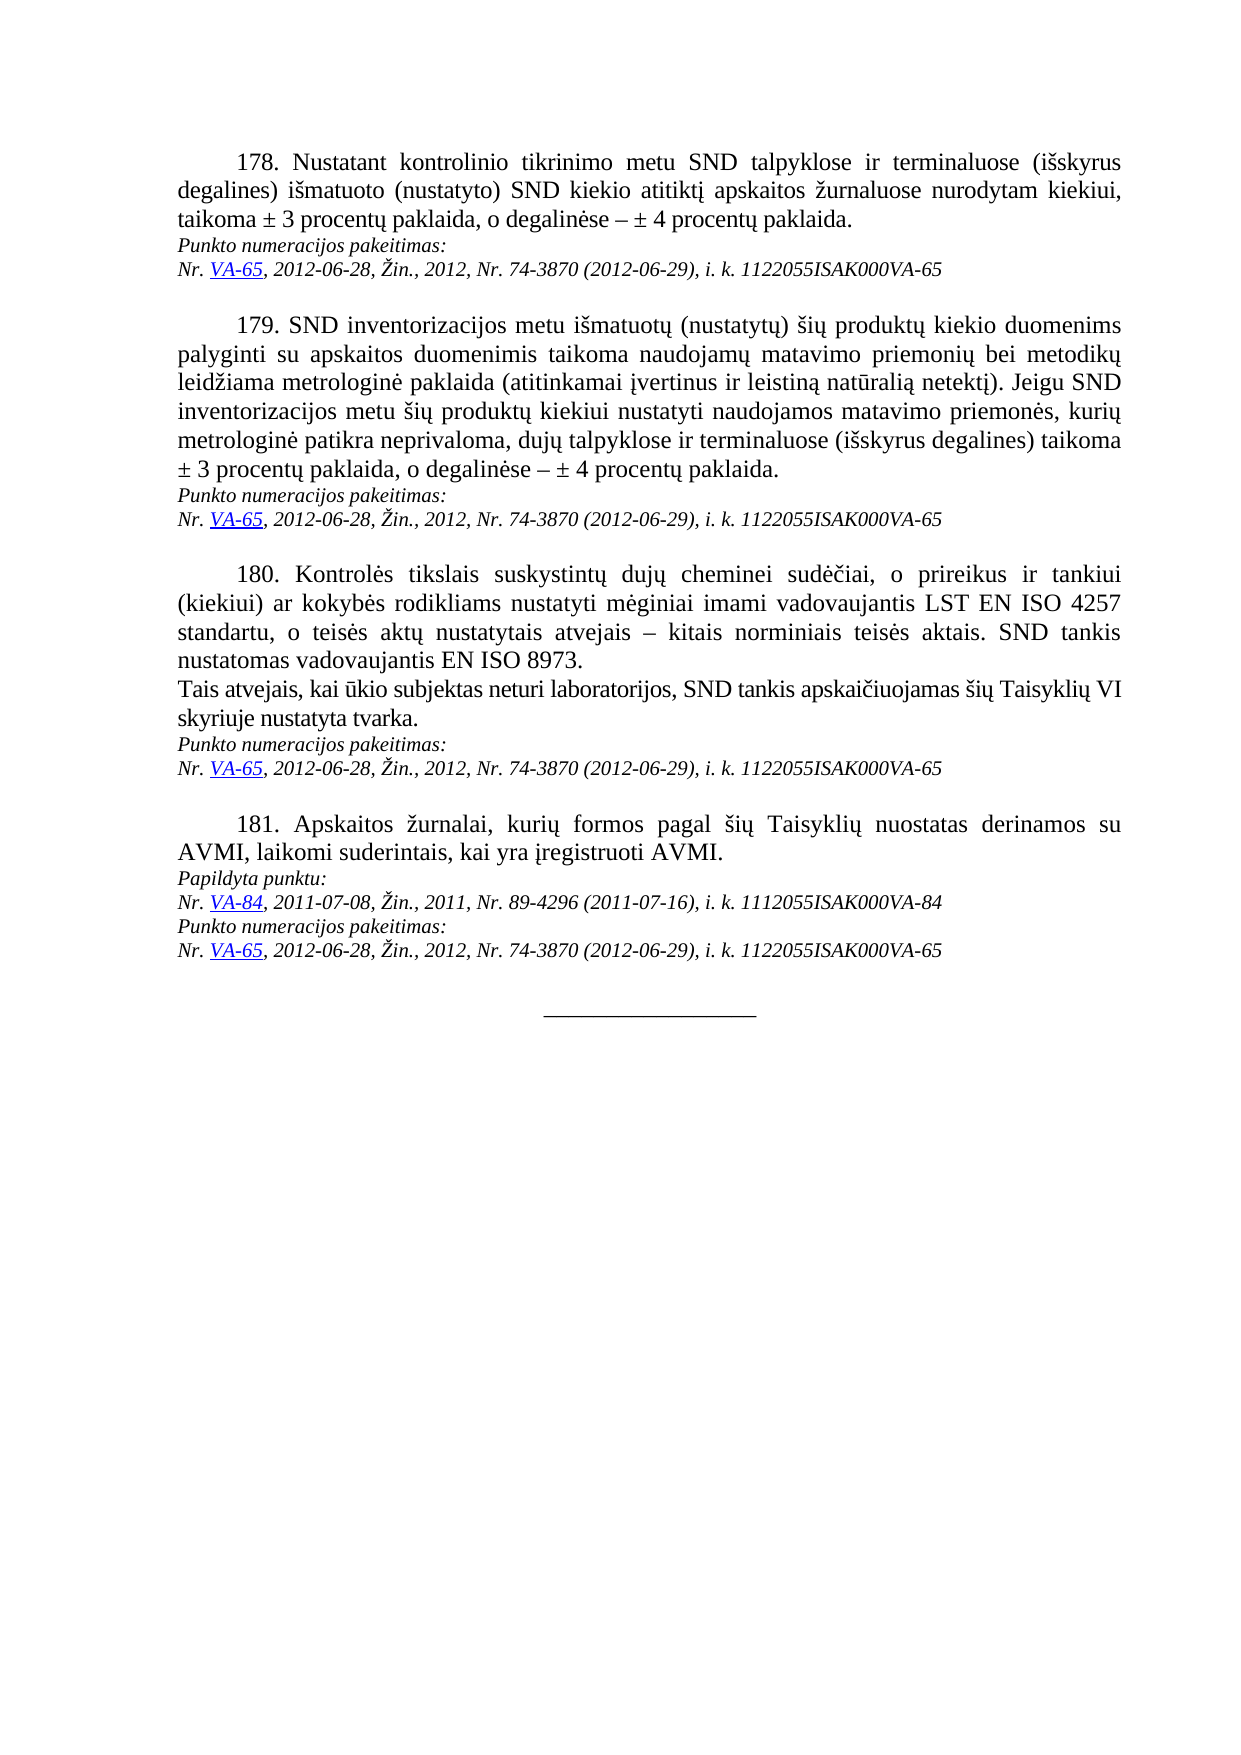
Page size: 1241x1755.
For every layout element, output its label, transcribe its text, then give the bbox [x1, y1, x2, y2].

text Papildyta punktu: [177, 866, 1122, 890]
text Punkto numeracijos pakeitimas: [177, 482, 1122, 507]
text 178. Nustatant kontrolinio tikrinimo metu SND talpyklose ir terminaluose (išskyrus degalines) išmatuoto (nustatyto) SND kiekio atitiktį apskaitos žurnaluose nurodytam kiekiui, taikoma ± 3 procentų paklaida, o degalinėse – ± 4 procentų paklaida. [177, 147, 1122, 233]
text 180. Kontrolės tikslais suskystintų dujų cheminei sudėčiai, o prireikus ir tankiui (kiekiui) ar kokybės rodikliams nustatyti mėginiai imami vadovaujantis LST EN ISO 4257 standartu, o teisės aktų nustatytais atvejais – kitais norminiais teisės aktais. SND tankis nustatomas vadovaujantis EN ISO 8973. [177, 559, 1122, 674]
text Nr. VA-65, 2012-06-28, Žin., 2012, Nr. 74-3870 (2012-06-29), i. k. 1122055ISAK000VA-65 [177, 938, 1122, 962]
text Punkto numeracijos pakeitimas: [177, 732, 1122, 756]
text Nr. VA-84, 2011-07-08, Žin., 2011, Nr. 89-4296 (2011-07-16), i. k. 1112055ISAK000VA-84 [177, 890, 1122, 914]
text Nr. VA-65, 2012-06-28, Žin., 2012, Nr. 74-3870 (2012-06-29), i. k. 1122055ISAK000VA-65 [177, 756, 1122, 780]
text Tais atvejais, kai ūkio subjektas neturi laboratorijos, SND tankis apskaičiuojamas šių Taisyklių VI skyriuje nustatyta tvarka. [177, 674, 1122, 732]
text Nr. VA-65, 2012-06-28, Žin., 2012, Nr. 74-3870 (2012-06-29), i. k. 1122055ISAK000VA-65 [177, 257, 1122, 281]
text Punkto numeracijos pakeitimas: [177, 914, 1122, 938]
text Nr. VA-65, 2012-06-28, Žin., 2012, Nr. 74-3870 (2012-06-29), i. k. 1122055ISAK000VA-65 [177, 507, 1122, 531]
text 181. Apskaitos žurnalai, kurių formos pagal šių Taisyklių nuostatas derinamos su AVMI, laikomi suderintais, kai yra įregistruoti AVMI. [177, 809, 1122, 866]
text Punkto numeracijos pakeitimas: [177, 233, 1122, 257]
text _________________ [177, 991, 1122, 1020]
text 179. SND inventorizacijos metu išmatuotų (nustatytų) šių produktų kiekio duomenims palyginti su apskaitos duomenimis taikoma naudojamų matavimo priemonių bei metodikų leidžiama metrologinė paklaida (atitinkamai įvertinus ir leistiną natūralią netektį). Jeigu SND inventorizacijos metu šių produktų kiekiui nustatyti naudojamos matavimo priemonės, kurių metrologinė patikra neprivaloma, dujų talpyklose ir terminaluose (išskyrus degalines) taikoma ± 3 procentų paklaida, o degalinėse – ± 4 procentų paklaida. [177, 310, 1122, 482]
